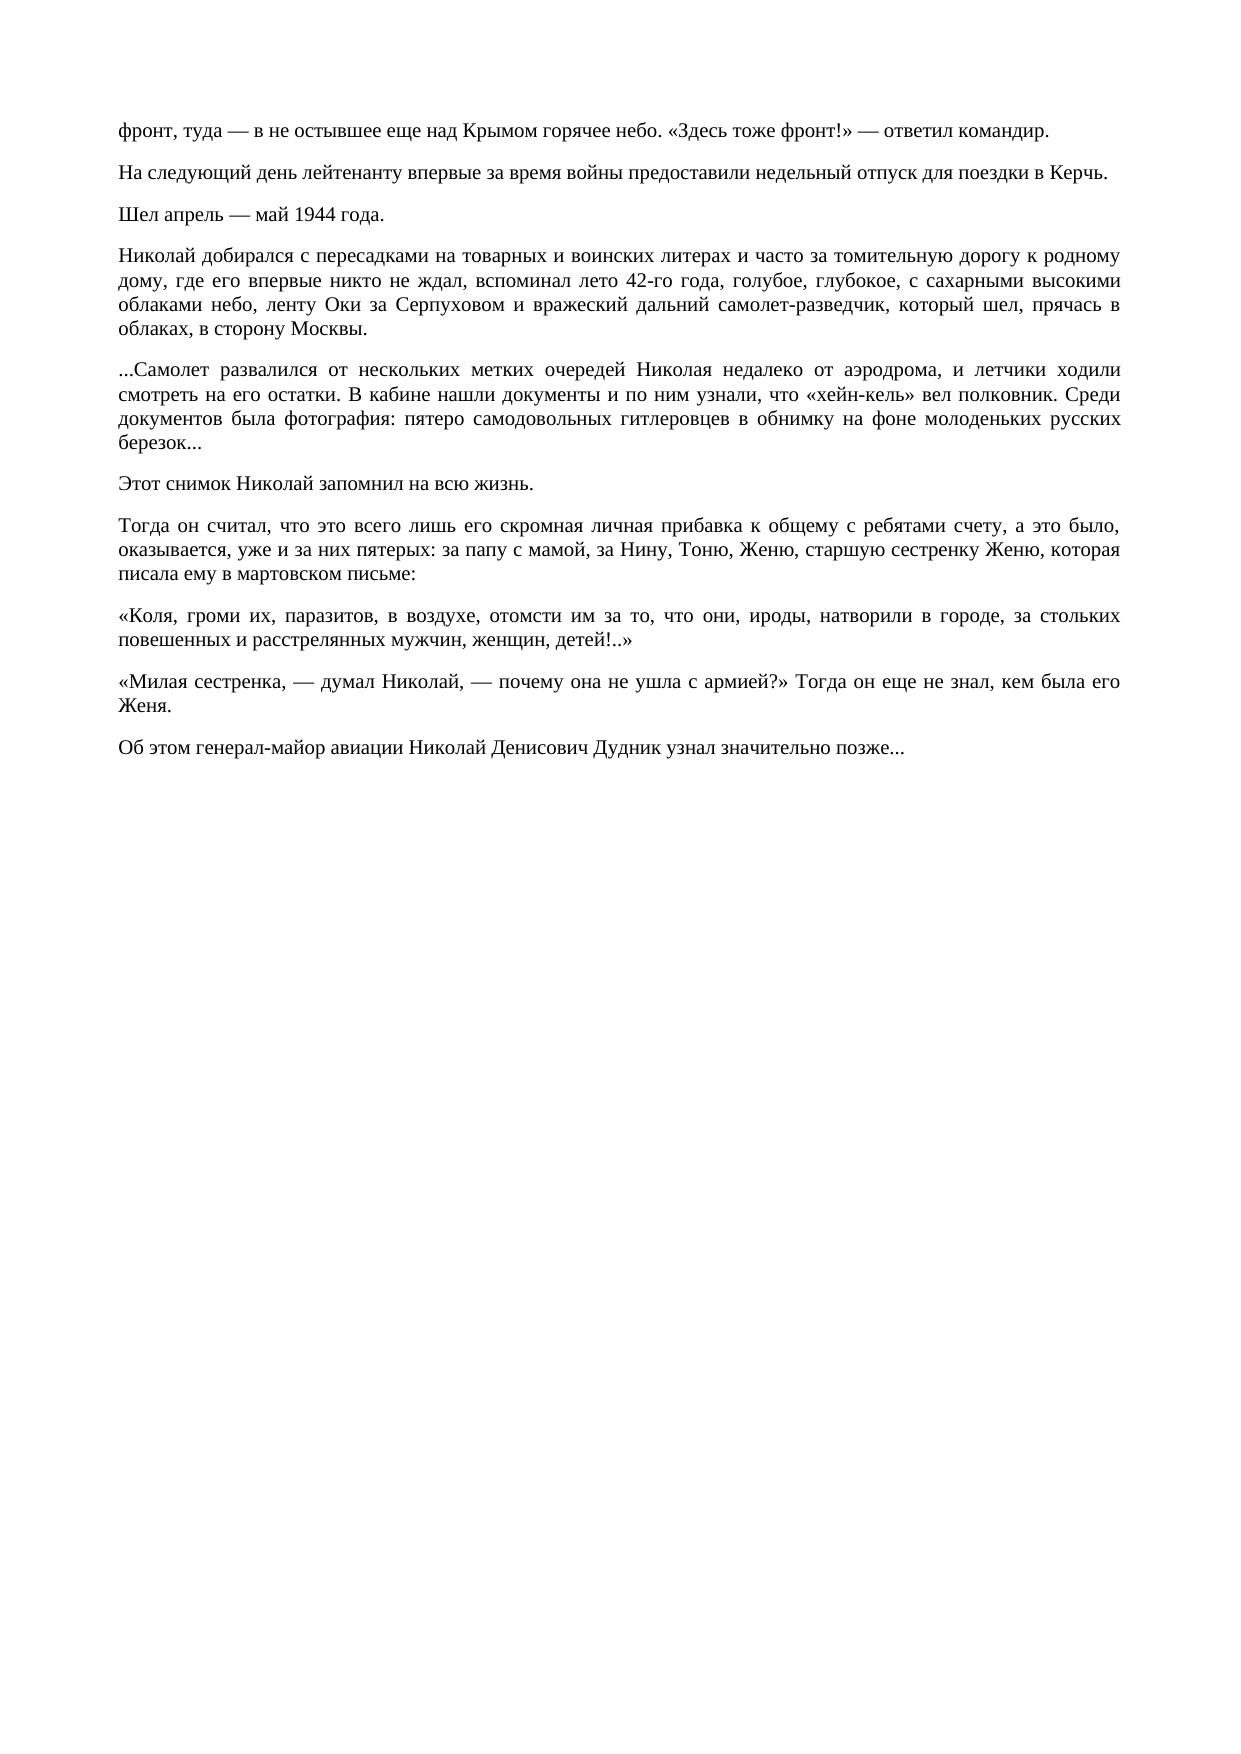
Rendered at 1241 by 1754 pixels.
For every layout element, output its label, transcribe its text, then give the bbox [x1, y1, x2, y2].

text На следующий день лейтенанту впервые за время войны предоставили недельный отпуск для поездки в Керчь. [118, 160, 1122, 184]
text Об этом генерал-майор авиации Николай Денисович Дудник узнал значительно позже... [118, 735, 1122, 759]
text ...Самолет развалился от нескольких метких очередей Николая недалеко от аэродрома, и летчики ходили смотреть на его остатки. В кабине нашли документы и по ним узнали, что «хейн-кель» вел полковник. Среди документов была фотография: пятеро самодовольных гитлеровцев в обнимку на фоне молоденьких русских березок... [118, 357, 1122, 454]
text «Милая сестренка, — думал Николай, — почему она не ушла с армией?» Тогда он еще не знал, кем была его Женя. [118, 669, 1122, 717]
text Шел апрель — май 1944 года. [118, 202, 1122, 226]
text Николай добирался с пересадками на товарных и воинских литерах и часто за томительную дорогу к родному дому, где его впервые никто не ждал, вспоминал лето 42-го года, голубое, глубокое, с сахарными высокими облаками небо, ленту Оки за Серпуховом и вражеский дальний самолет-разведчик, который шел, прячась в облаках, в сторону Москвы. [118, 243, 1122, 340]
text Тогда он считал, что это всего лишь его скромная личная прибавка к общему с ребятами счету, а это было, оказывается, уже и за них пятерых: за папу с мамой, за Нину, Тоню, Женю, старшую сестренку Женю, которая писала ему в мартовском письме: [118, 513, 1122, 585]
text Этот снимок Николай запомнил на всю жизнь. [118, 471, 1122, 495]
text «Коля, громи их, паразитов, в воздухе, отомсти им за то, что они, ироды, натворили в городе, за стольких повешенных и расстрелянных мужчин, женщин, детей!..» [118, 603, 1122, 651]
text фронт, туда — в не остывшее еще над Крымом горячее небо. «Здесь тоже фронт!» — ответил командир. [118, 118, 1122, 142]
